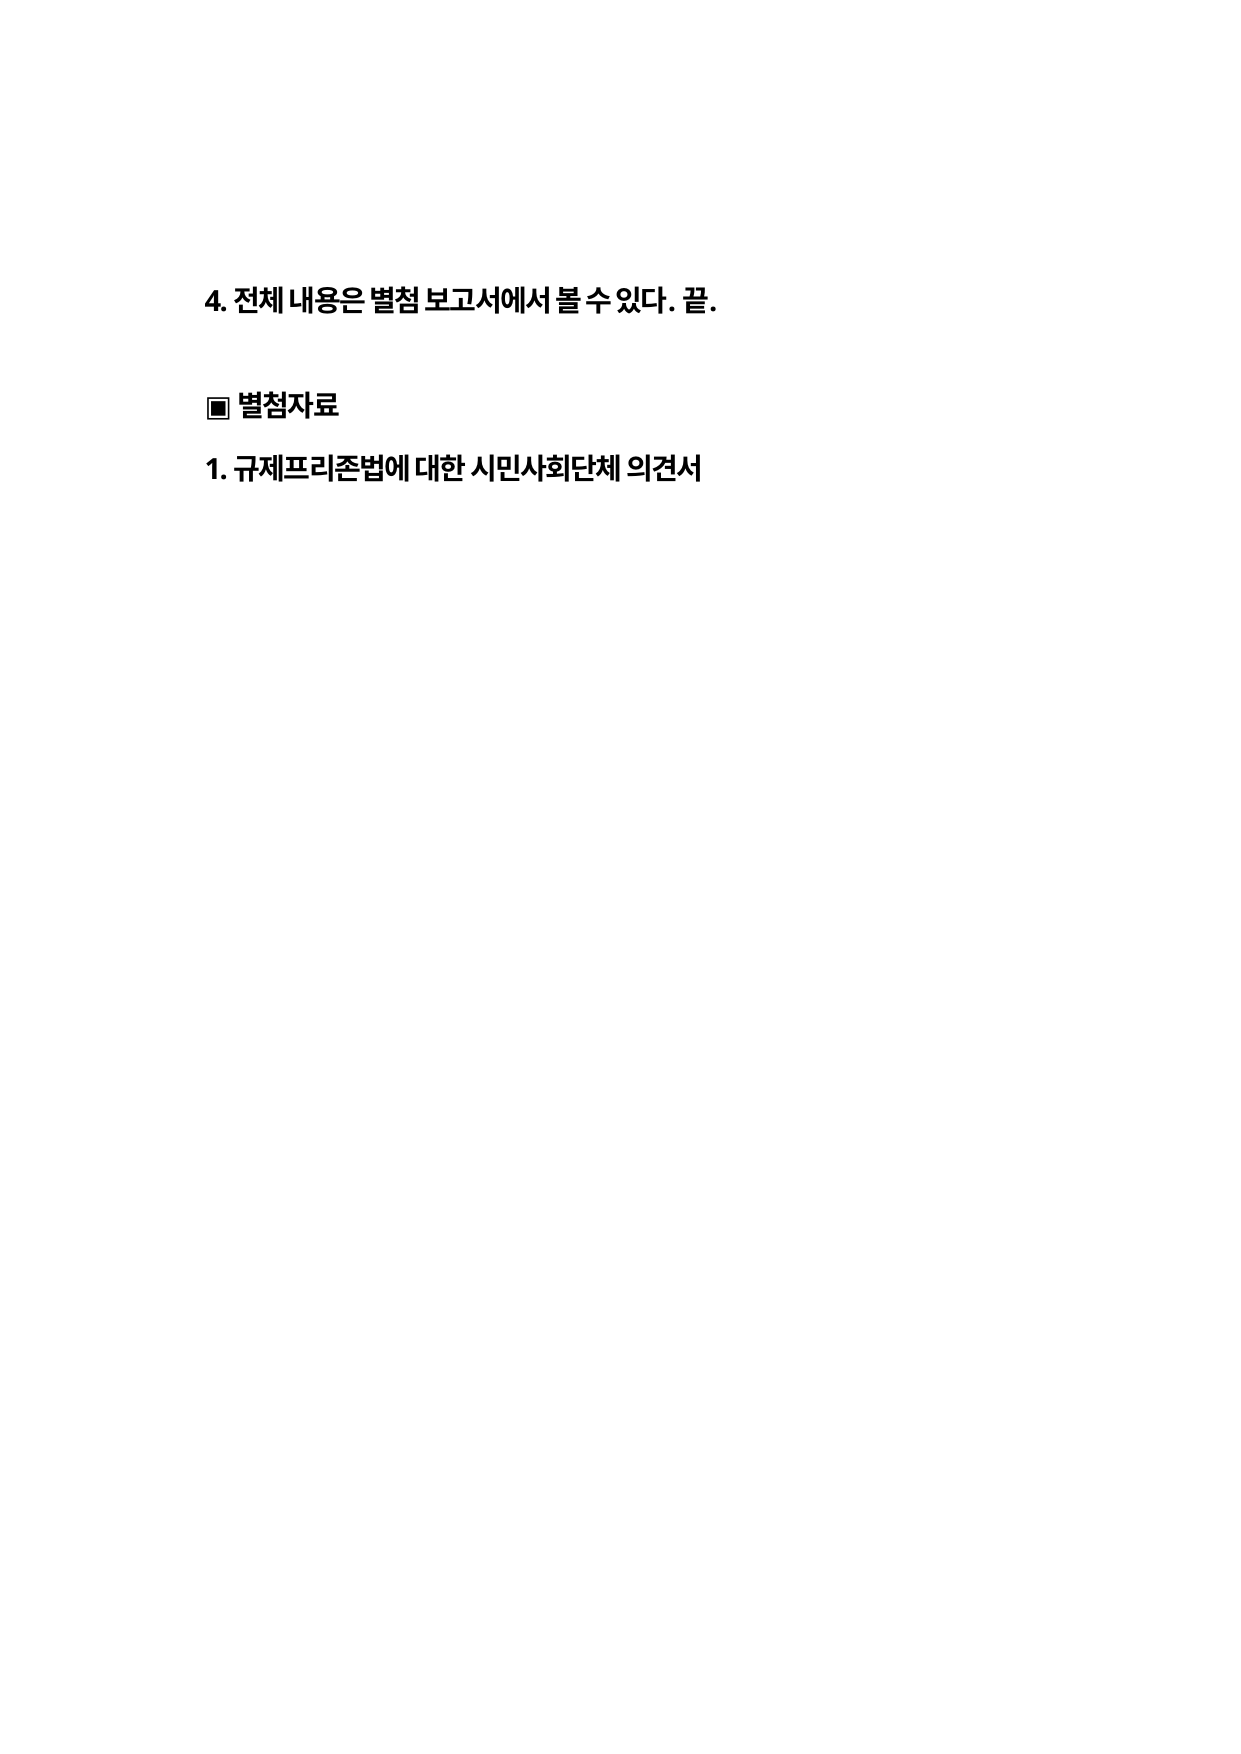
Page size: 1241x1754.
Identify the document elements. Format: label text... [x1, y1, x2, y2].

text ▣ 별첨자료 [204, 382, 1063, 425]
text 4. 전체 내용은 별첨 보고서에서 볼 수 있다. 끝. [204, 278, 1063, 320]
text 1. 규제프리존법에 대한 시민사회단체 의견서 [204, 446, 1063, 488]
